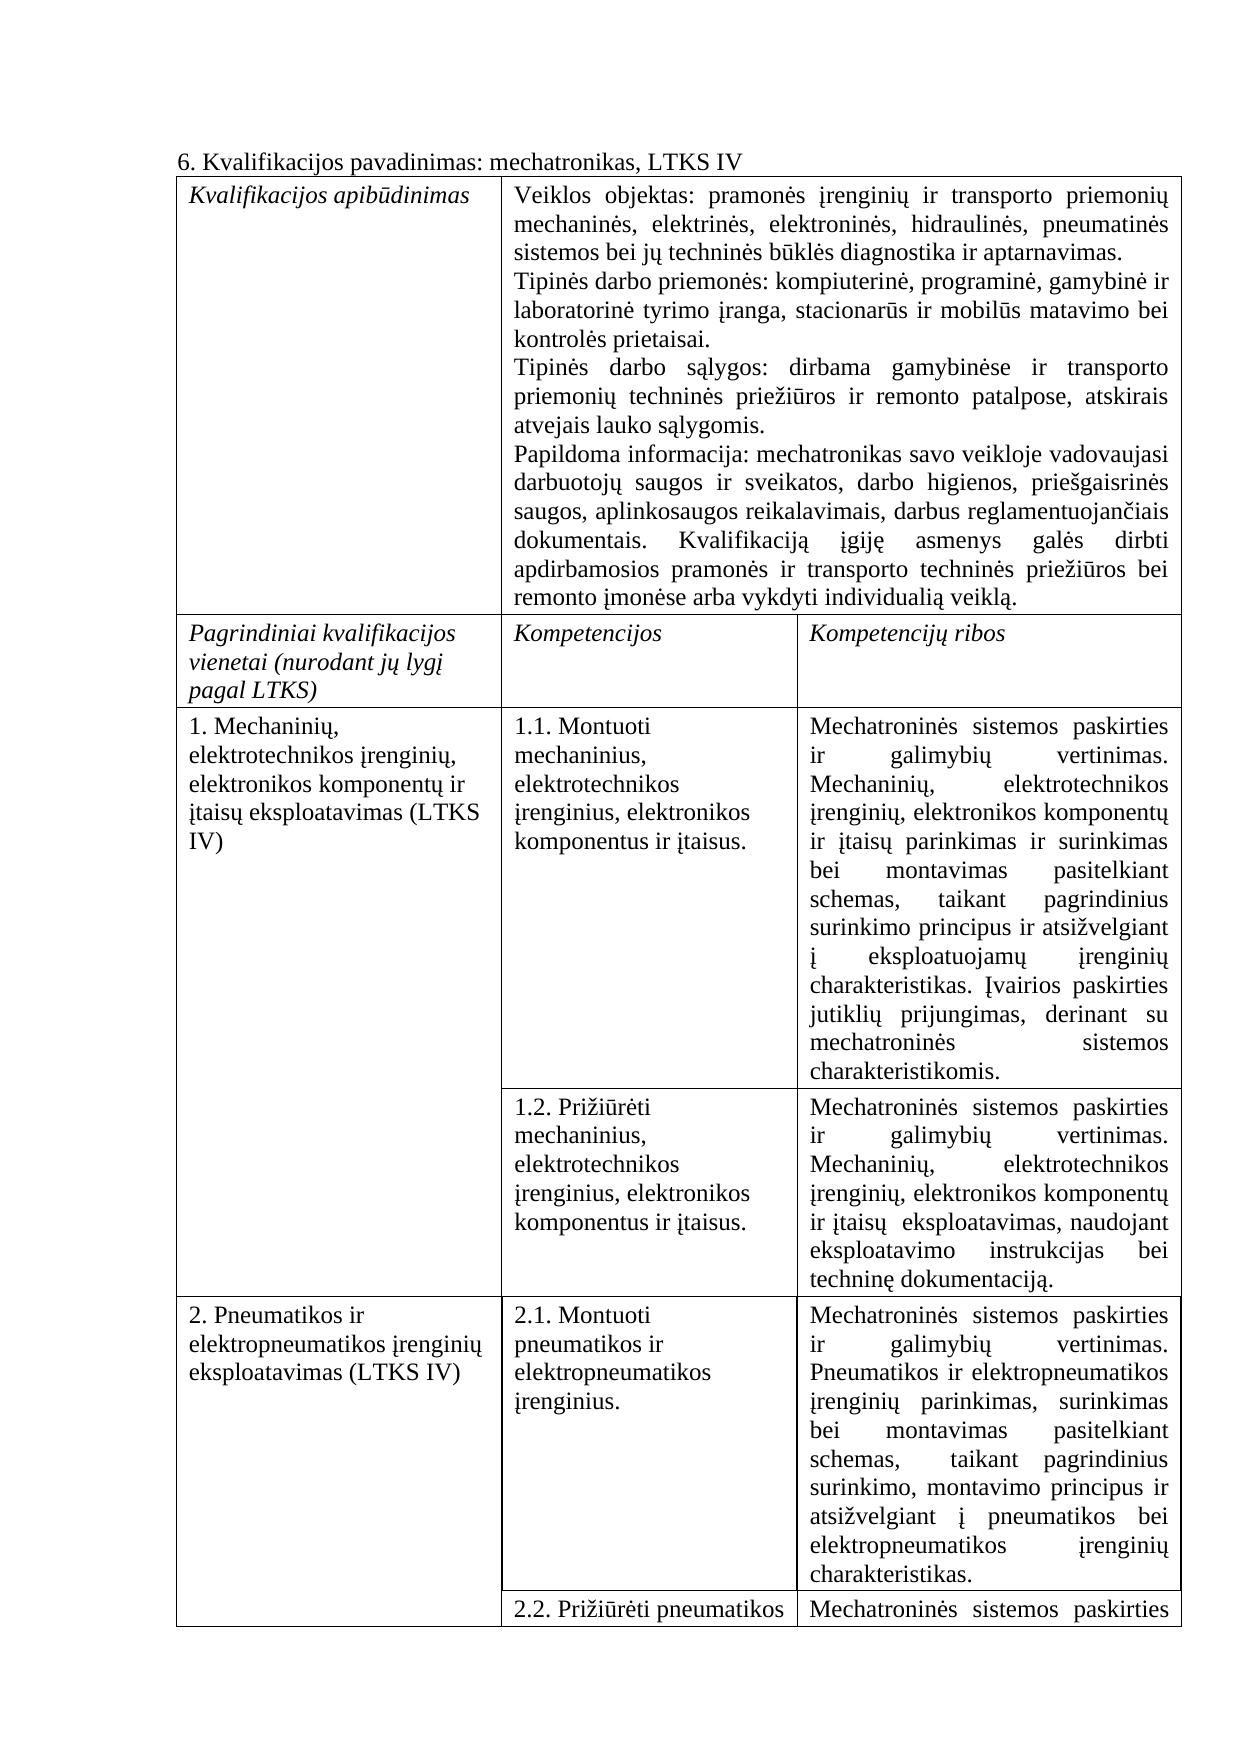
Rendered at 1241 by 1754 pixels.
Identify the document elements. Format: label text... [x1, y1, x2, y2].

table_cell 1.1. Montuoti mechaninius, elektrotechnikos įrenginius, elektronikos komponentus ir įtaisus. [502, 708, 797, 1088]
table_cell 2. Pneumatikos ir elektropneumatikos įrenginių eksploatavimas (LTKS IV) [177, 1297, 501, 1626]
table_cell Mechatroninės sistemos paskirties ir galimybių vertinimas. Pneumatikos ir elektropneumatikos įrenginių parinkimas, surinkimas bei montavimas pasitelkiant schemas, taikant pagrindinius surinkimo, montavimo principus ir atsižvelgiant į pneumatikos bei elektropneumatikos įrenginių charakteristikas. [798, 1297, 1180, 1590]
table_cell Kompetencijų ribos [798, 615, 1181, 707]
table_cell Mechatroninės sistemos paskirties ir galimybių vertinimas. Mechaninių, elektrotechnikos įrenginių, elektronikos komponentų ir įtaisų parinkimas ir surinkimas bei montavimas pasitelkiant schemas, taikant pagrindinius surinkimo principus ir atsižvelgiant į eksploatuojamų įrenginių charakteristikas. Įvairios paskirties jutiklių prijungimas, derinant su mechatroninės sistemos charakteristikomis. [798, 708, 1181, 1088]
table_cell Pagrindiniai kvalifikacijos vienetai (nurodant jų lygį pagal LTKS) [177, 615, 501, 707]
table_header Kvalifikacijos apibūdinimas [177, 177, 501, 614]
table_cell 2.1. Montuoti pneumatikos ir elektropneumatikos įrenginius. [503, 1297, 796, 1590]
table_cell 2.2. Prižiūrėti pneumatikos [502, 1591, 797, 1626]
table_cell Kompetencijos [502, 615, 797, 707]
table_header Veiklos objektas: pramonės įrenginių ir transporto priemonių mechaninės, elektrinės, elektroninės, hidraulinės, pneumatinės sistemos bei jų techninės būklės diagnostika ir aptarnavimas. Tipinės darbo priemonės: kompiuterinė, programinė, gamybinė ir laboratorinė tyrimo įranga, stacionarūs ir mobilūs matavimo bei kontrolės prietaisai. Tipinės darbo sąlygos: dirbama gamybinėse ir transporto priemonių techninės priežiūros ir remonto patalpose, atskirais atvejais lauko sąlygomis. Papildoma informacija: mechatronikas savo veikloje vadovaujasi darbuotojų saugos ir sveikatos, darbo higienos, priešgaisrinės saugos, aplinkosaugos reikalavimais, darbus reglamentuojančiais dokumentais. Kvalifikaciją įgiję asmenys galės dirbti apdirbamosios pramonės ir transporto techninės priežiūros bei remonto įmonėse arba vykdyti individualią veiklą. [502, 177, 1181, 614]
table_cell Mechatroninės sistemos paskirties ir galimybių vertinimas. Mechaninių, elektrotechnikos įrenginių, elektronikos komponentų ir įtaisų eksploatavimas, naudojant eksploatavimo instrukcijas bei techninę dokumentaciją. [798, 1089, 1181, 1296]
text 6. Kvalifikacijos pavadinimas: mechatronikas, LTKS IV [177, 147, 1181, 176]
table_cell Mechatroninės sistemos paskirties [798, 1591, 1181, 1626]
table_cell 1.2. Prižiūrėti mechaninius, elektrotechnikos įrenginius, elektronikos komponentus ir įtaisus. [502, 1089, 797, 1296]
table_cell 1. Mechaninių, elektrotechnikos įrenginių, elektronikos komponentų ir įtaisų eksploatavimas (LTKS IV) [177, 708, 501, 1296]
